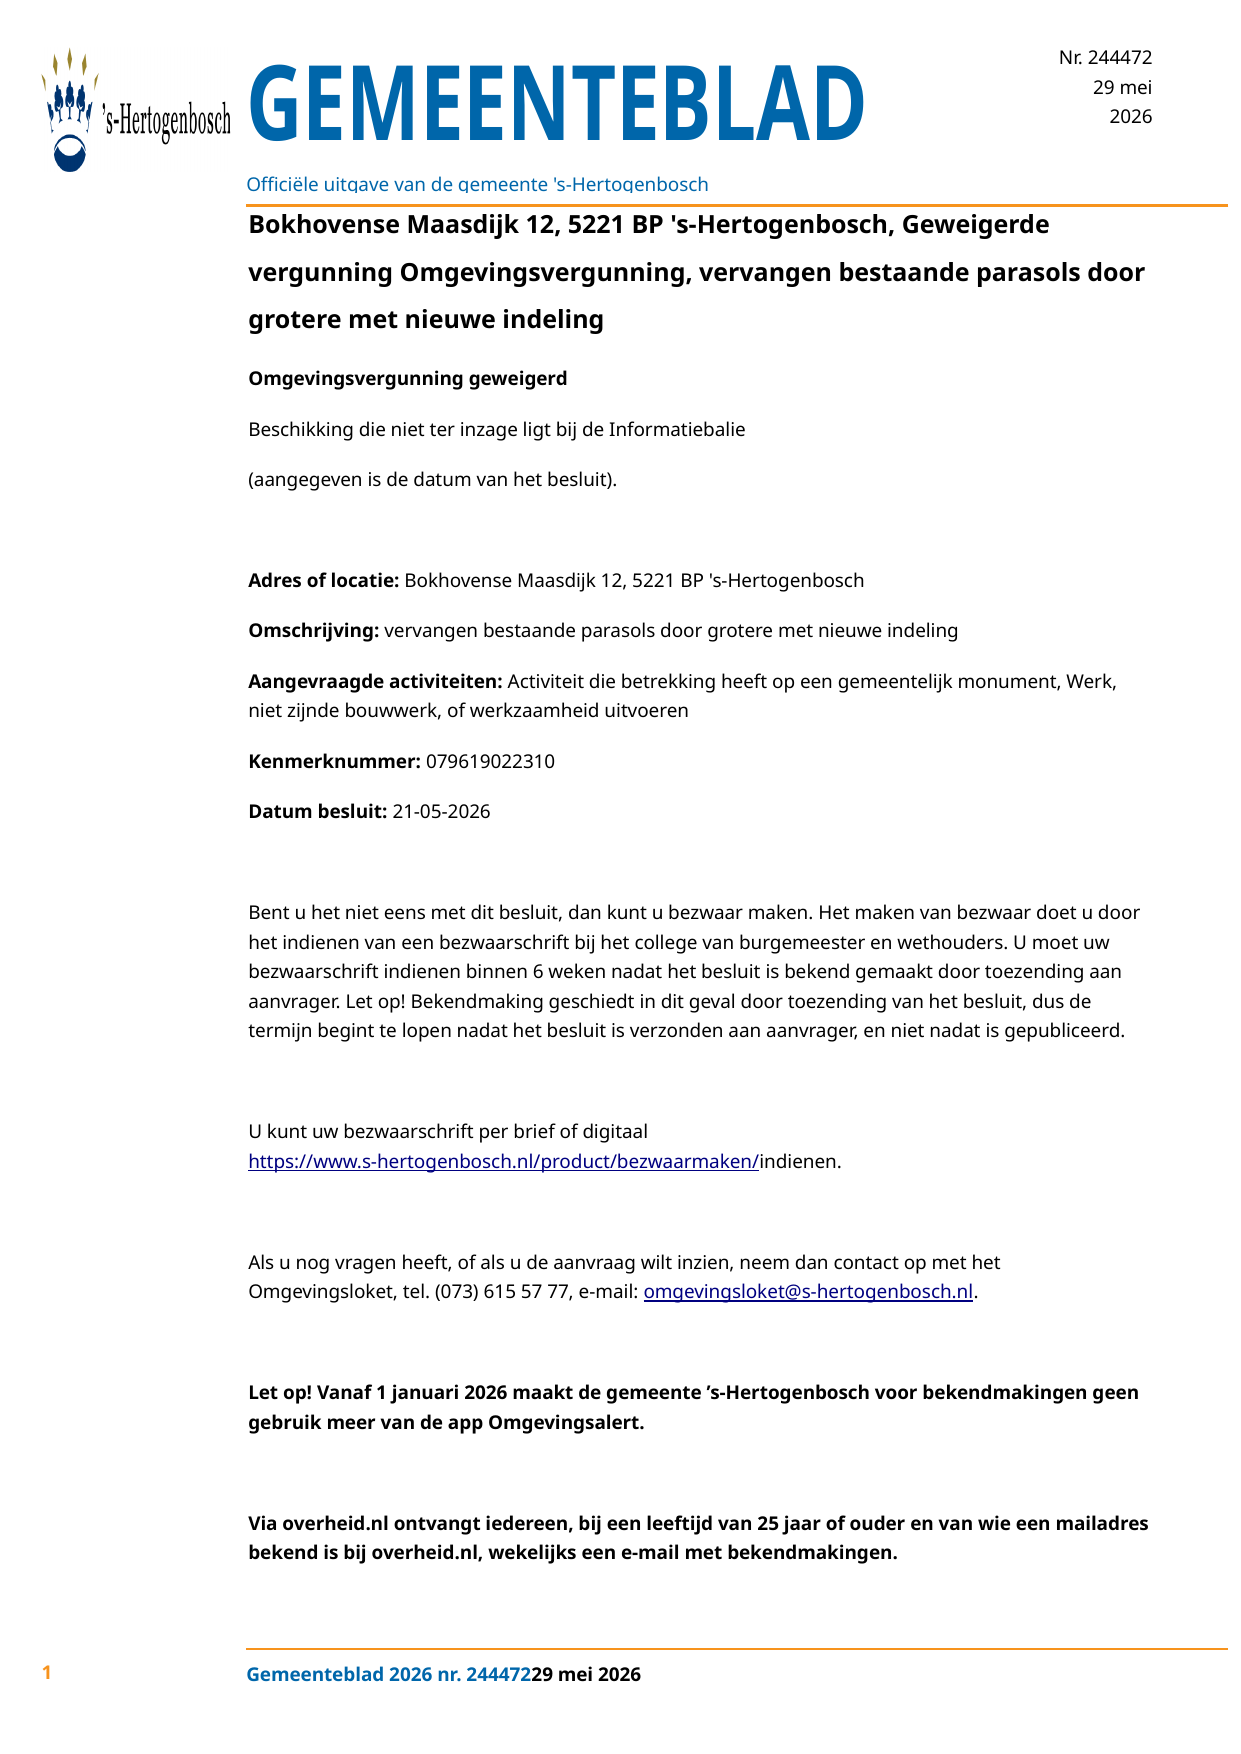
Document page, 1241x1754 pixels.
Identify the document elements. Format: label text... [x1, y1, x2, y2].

picture [41, 47, 231, 172]
text Adres of locatie: Bokhovense Maasdijk 12, 5221 BP 's-Hertogenbosch [248, 567, 1152, 593]
text Aangevraagde activiteiten: Activiteit die betrekking heeft op een gemeentelijk monument, Werk, niet zijnde bouwwerk, of werkzaamheid uitvoeren [248, 668, 1152, 723]
text Let op! Vanaf 1 januari 2026 maakt de gemeente ’s-Hertogenbosch voor bekendmakingen geen gebruik meer van de app Omgevingsalert. [248, 1379, 1152, 1434]
text Kenmerknummer: 079619022310 [248, 748, 1152, 774]
text Omgevingsvergunning geweigerd [248, 366, 1152, 391]
text (aangegeven is de datum van het besluit). [248, 466, 1152, 492]
text Bokhovense Maasdijk 12, 5221 BP 's-Hertogenbosch, Geweigerde vergunning Omgevingsvergunning, vervangen bestaande parasols door grotere met nieuwe indeling [248, 207, 1152, 336]
text Omschrijving: vervangen bestaande parasols door grotere met nieuwe indeling [248, 618, 1152, 643]
text Via overheid.nl ontvangt iedereen, bij een leeftijd van 25 jaar of ouder en van wie een mailadres bekend is bij overheid.nl, wekelijks een e-mail met bekendmakingen. [248, 1510, 1152, 1565]
text Datum besluit: 21-05-2026 [248, 798, 1152, 824]
text Beschikking die niet ter inzage ligt bij de Informatiebalie [248, 416, 1152, 442]
text U kunt uw bezwaarschrift per brief of digitaal https://www.s-hertogenbosch.nl/product/bezwaarmaken/indienen. [248, 1118, 1152, 1174]
text Als u nog vragen heeft, of als u de aanvraag wilt inzien, neem dan contact op met het Omgevingsloket, tel. (073) 615 57 77, e-mail: omgevingsloket@s-hertogenbosch.nl. [248, 1249, 1152, 1304]
text Bent u het niet eens met dit besluit, dan kunt u bezwaar maken. Het maken van bezwaar doet u door het indienen van een bezwaarschrift bij het college van burgemeester en wethouders. U moet uw bezwaarschrift indienen binnen 6 weken nadat het besluit is bekend gemaakt door toezending aan aanvrager. Let op! Bekendmaking geschiedt in dit geval door toezending van het besluit, dus de termijn begint te lopen nadat het besluit is verzonden aan aanvrager, en niet nadat is gepubliceerd. [248, 899, 1152, 1043]
